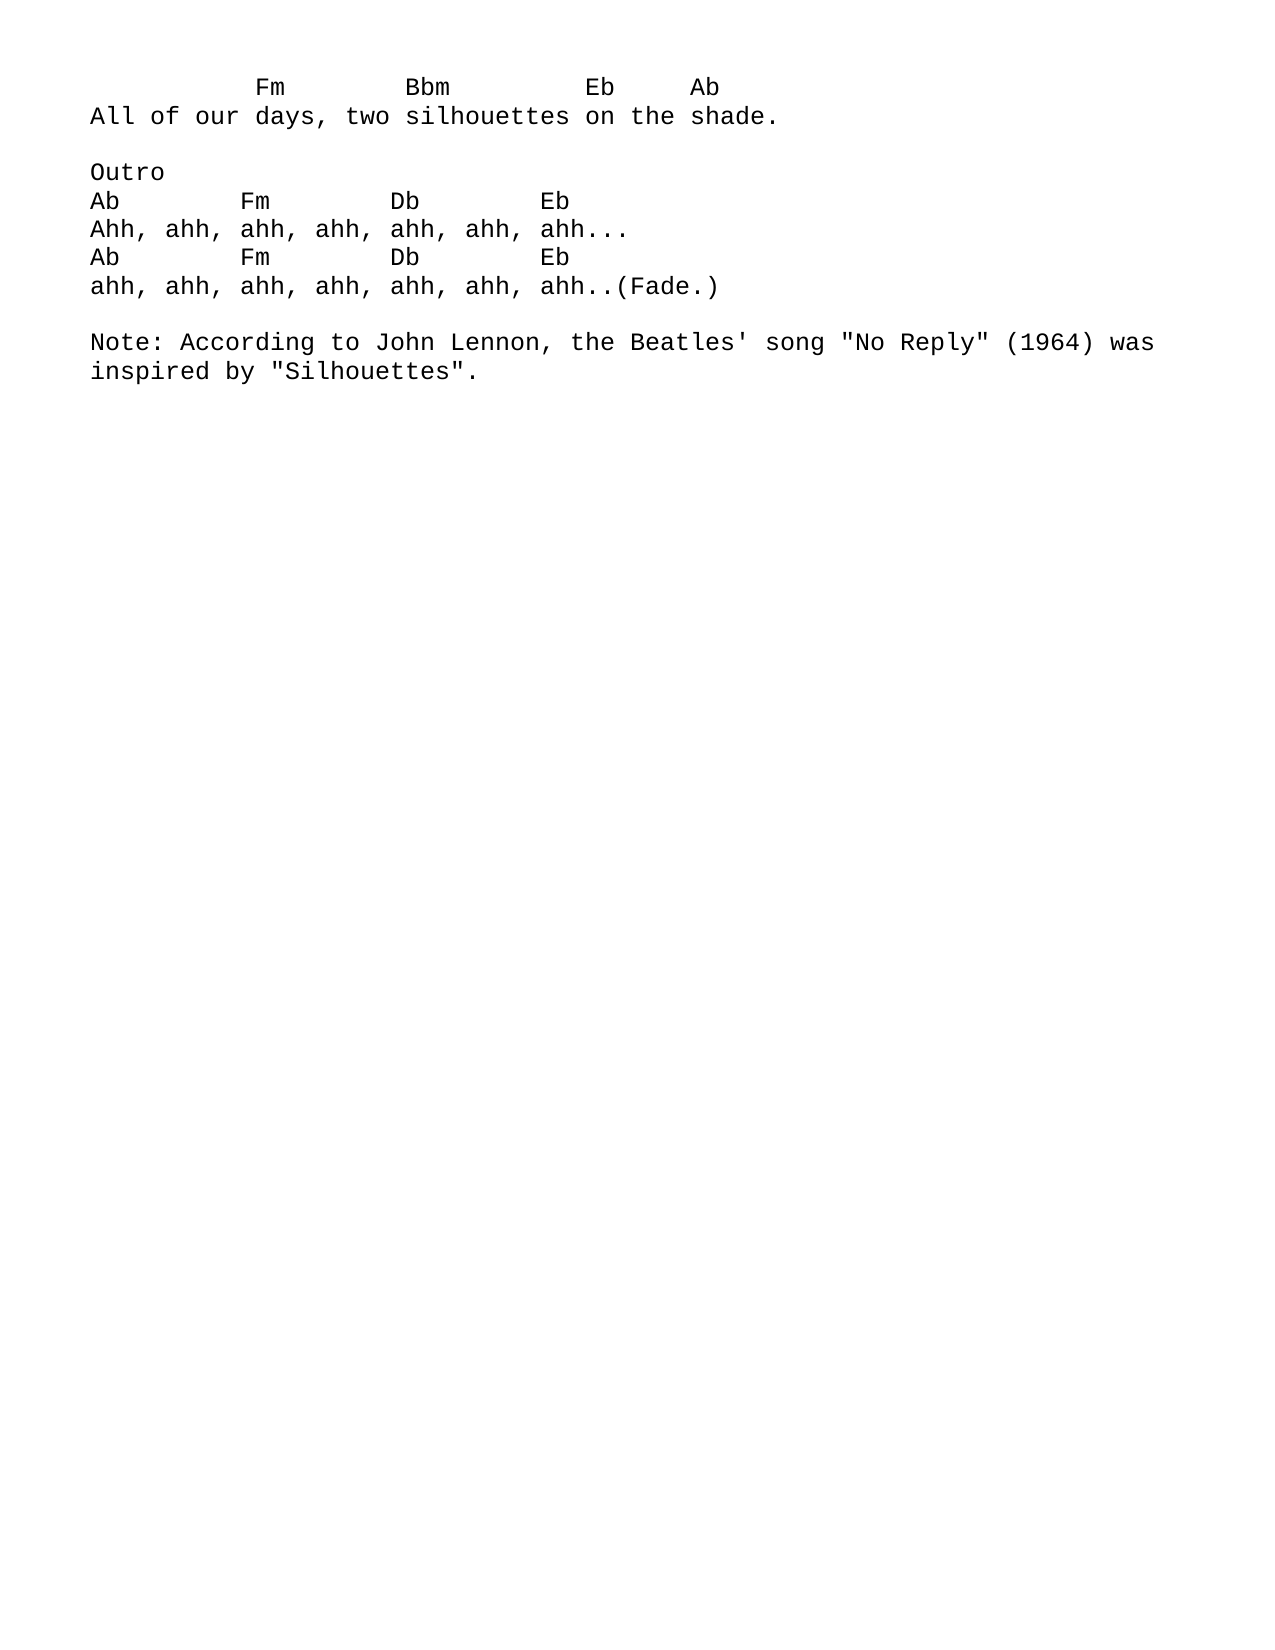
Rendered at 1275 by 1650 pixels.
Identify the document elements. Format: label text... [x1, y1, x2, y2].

text Fm Bbm Eb Ab [90, 75, 1185, 103]
text All of our days, two silhouettes on the shade. [90, 103, 1185, 132]
text Ab Fm Db Eb [90, 188, 1185, 217]
text Ahh, ahh, ahh, ahh, ahh, ahh, ahh... [90, 217, 1185, 245]
text Ab Fm Db Eb [90, 245, 1185, 273]
text ahh, ahh, ahh, ahh, ahh, ahh, ahh..(Fade.) [90, 273, 1185, 302]
text Outro [90, 160, 1185, 188]
text Note: According to John Lennon, the Beatles' song "No Reply" (1964) was inspired by "Silhouettes". [90, 330, 1185, 387]
